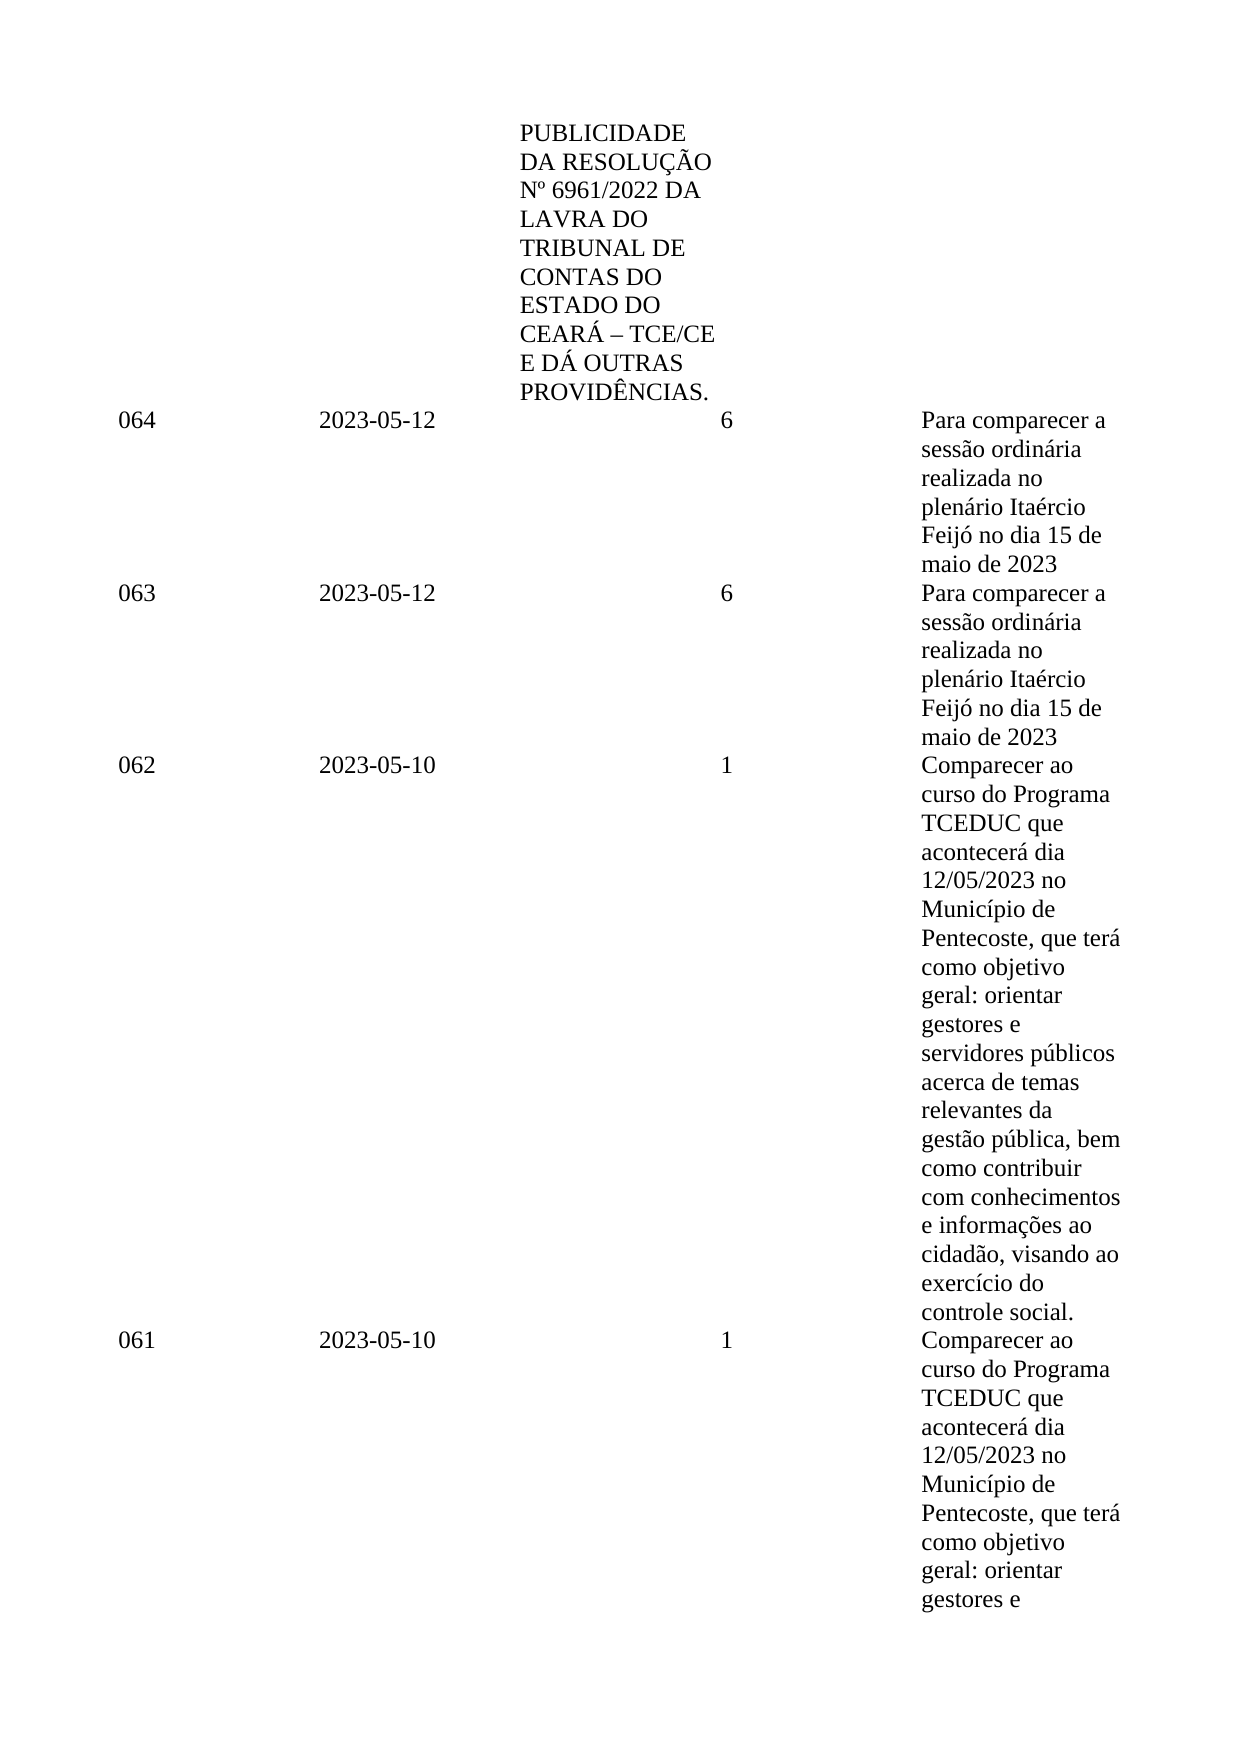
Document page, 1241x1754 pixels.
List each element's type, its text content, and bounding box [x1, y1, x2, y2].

table_cell [118, 118, 319, 406]
table_cell [319, 118, 519, 406]
table_cell 061 [118, 1326, 319, 1613]
table_cell 6 [720, 578, 921, 751]
table_cell [520, 751, 720, 1326]
table_cell [921, 118, 1122, 406]
table_cell [520, 578, 720, 751]
table_cell Para comparecer a sessão ordinária realizada no plenário Itaércio Feijó no dia 15 de maio de 2023 [921, 578, 1122, 751]
table_cell 2023-05-12 [319, 578, 519, 751]
table_cell 1 [720, 751, 921, 1326]
table_cell 6 [720, 406, 921, 578]
table_cell 1 [720, 1326, 921, 1613]
table_cell Para comparecer a sessão ordinária realizada no plenário Itaércio Feijó no dia 15 de maio de 2023 [921, 406, 1122, 578]
table_cell Comparecer ao curso do Programa TCEDUC que acontecerá dia 12/05/2023 no Município de Pentecoste, que terá como objetivo geral: orientar gestores e servidores públicos acerca de temas relevantes da gestão pública, bem como contribuir com conhecimentos e informações ao cidadão, visando ao exercício do controle social. [921, 751, 1122, 1326]
table_cell 2023-05-10 [319, 1326, 519, 1613]
table_cell [520, 1326, 720, 1613]
table_cell 063 [118, 578, 319, 751]
table_cell 5 [720, 118, 921, 406]
table_cell Comparecer ao curso do Programa TCEDUC que acontecerá dia 12/05/2023 no Município de Pentecoste, que terá como objetivo geral: orientar gestores e [921, 1326, 1122, 1613]
table_cell 2023-05-12 [319, 406, 519, 578]
table_cell 2023-05-10 [319, 751, 519, 1326]
table_cell 064 [118, 406, 319, 578]
table_cell 062 [118, 751, 319, 1326]
table_cell DISPÕE SOBRE A PUBLICIDADE DA RESOLUÇÃO Nº 6961/2022 DA LAVRA DO TRIBUNAL DE CONTAS DO ESTADO DO CEARÁ – TCE/CE E DÁ OUTRAS PROVIDÊNCIAS. [520, 118, 720, 406]
table_cell [520, 406, 720, 578]
